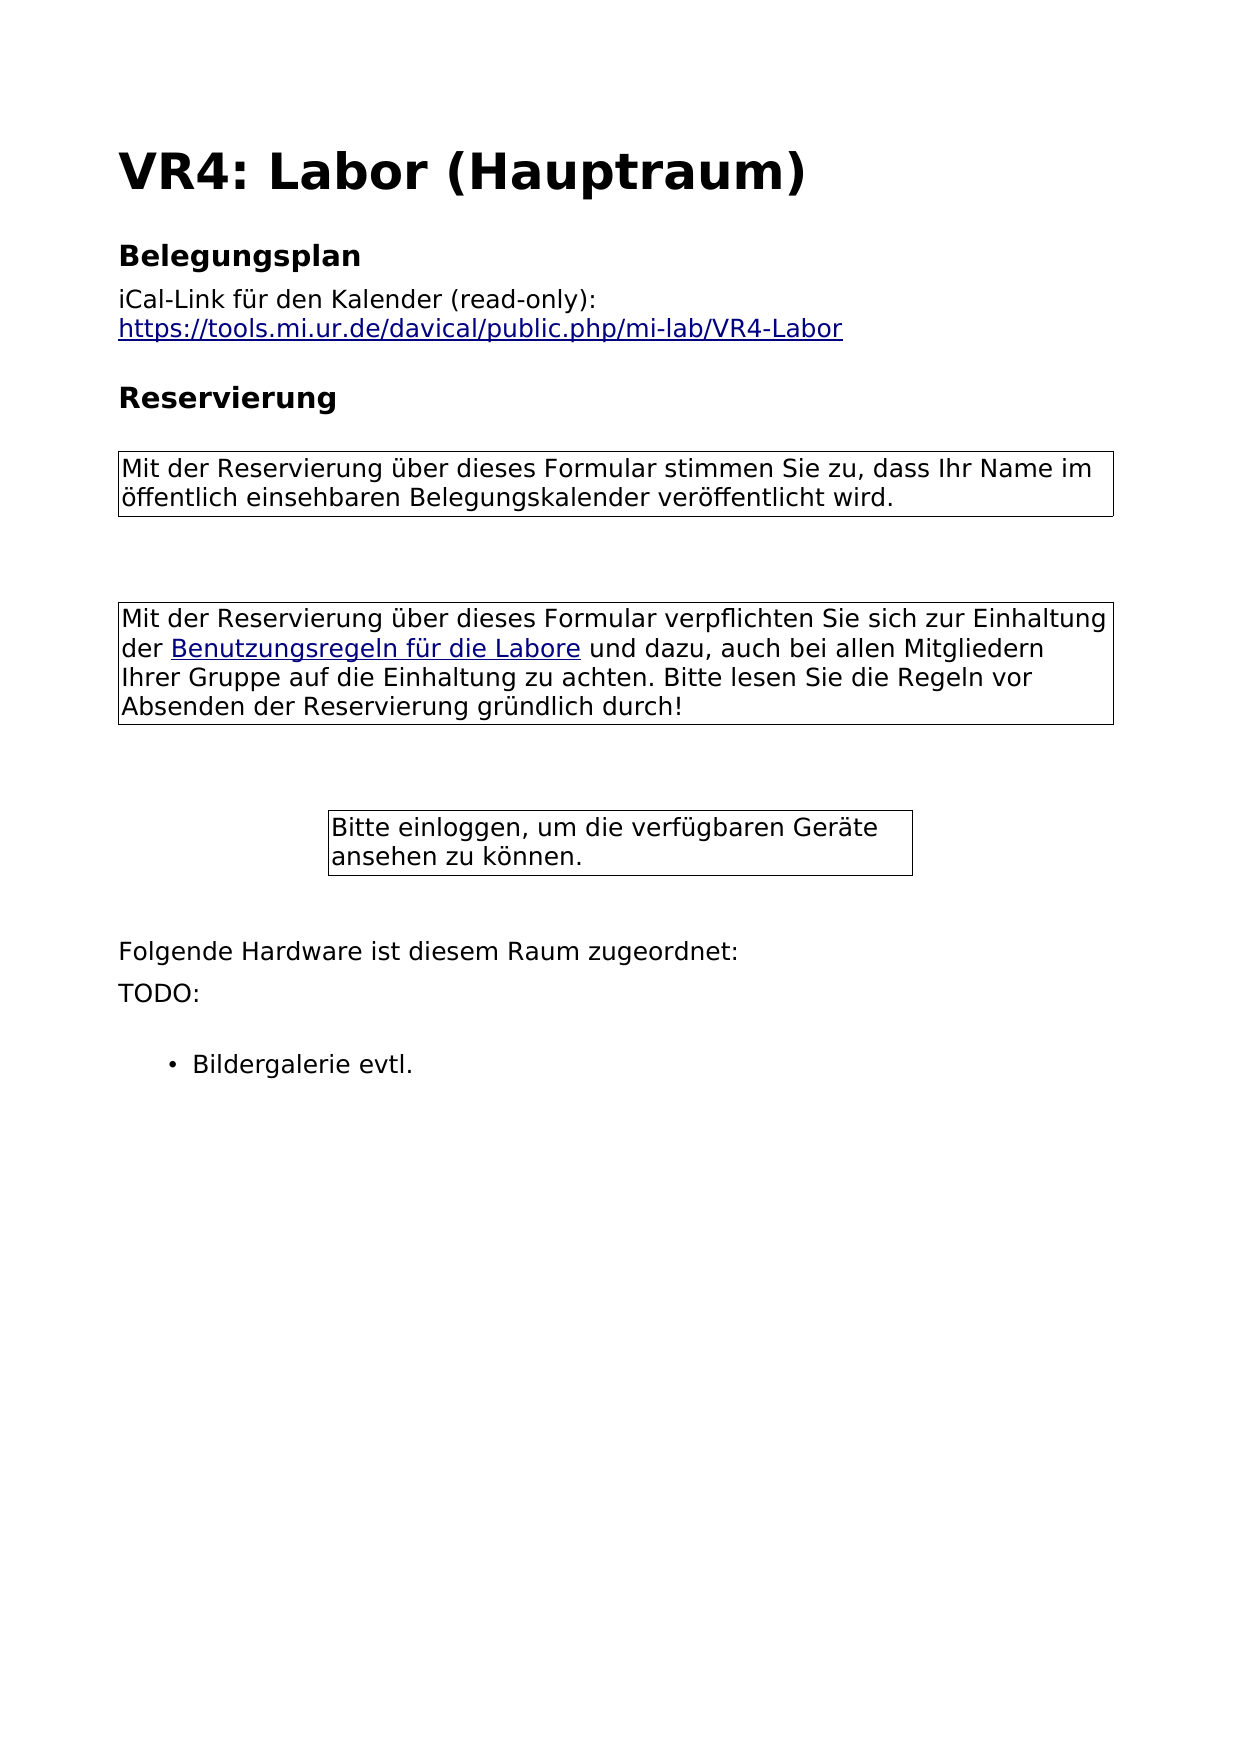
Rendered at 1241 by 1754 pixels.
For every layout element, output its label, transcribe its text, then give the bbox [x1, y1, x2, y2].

subtitle Belegungsplan [118, 239, 1122, 273]
table_header Mit der Reservierung über dieses Formular stimmen Sie zu, dass Ihr Name im öffentlich einsehbaren Belegungskalender veröffentlicht wird. [119, 452, 1113, 516]
text Folgende Hardware ist diesem Raum zugeordnet: [118, 937, 1122, 966]
table_header Mit der Reservierung über dieses Formular verpflichten Sie sich zur Einhaltung der Benutzungsregeln für die Labore und dazu, auch bei allen Mitgliedern Ihrer Gruppe auf die Einhaltung zu achten. Bitte lesen Sie die Regeln vor Absenden der Reservierung gründlich durch! [119, 603, 1113, 724]
subtitle Reservierung [118, 381, 1122, 415]
text iCal-Link für den Kalender (read-only): https://tools.mi.ur.de/davical/public.php/mi-lab/VR4-Labor [118, 285, 1122, 344]
table_header Bitte einloggen, um die verfügbaren Geräte ansehen zu können. [329, 811, 912, 875]
text TODO: [118, 979, 1122, 1008]
list Bildergalerie evtl. [177, 1050, 1122, 1079]
subtitle VR4: Labor (Hauptraum) [118, 143, 1122, 201]
